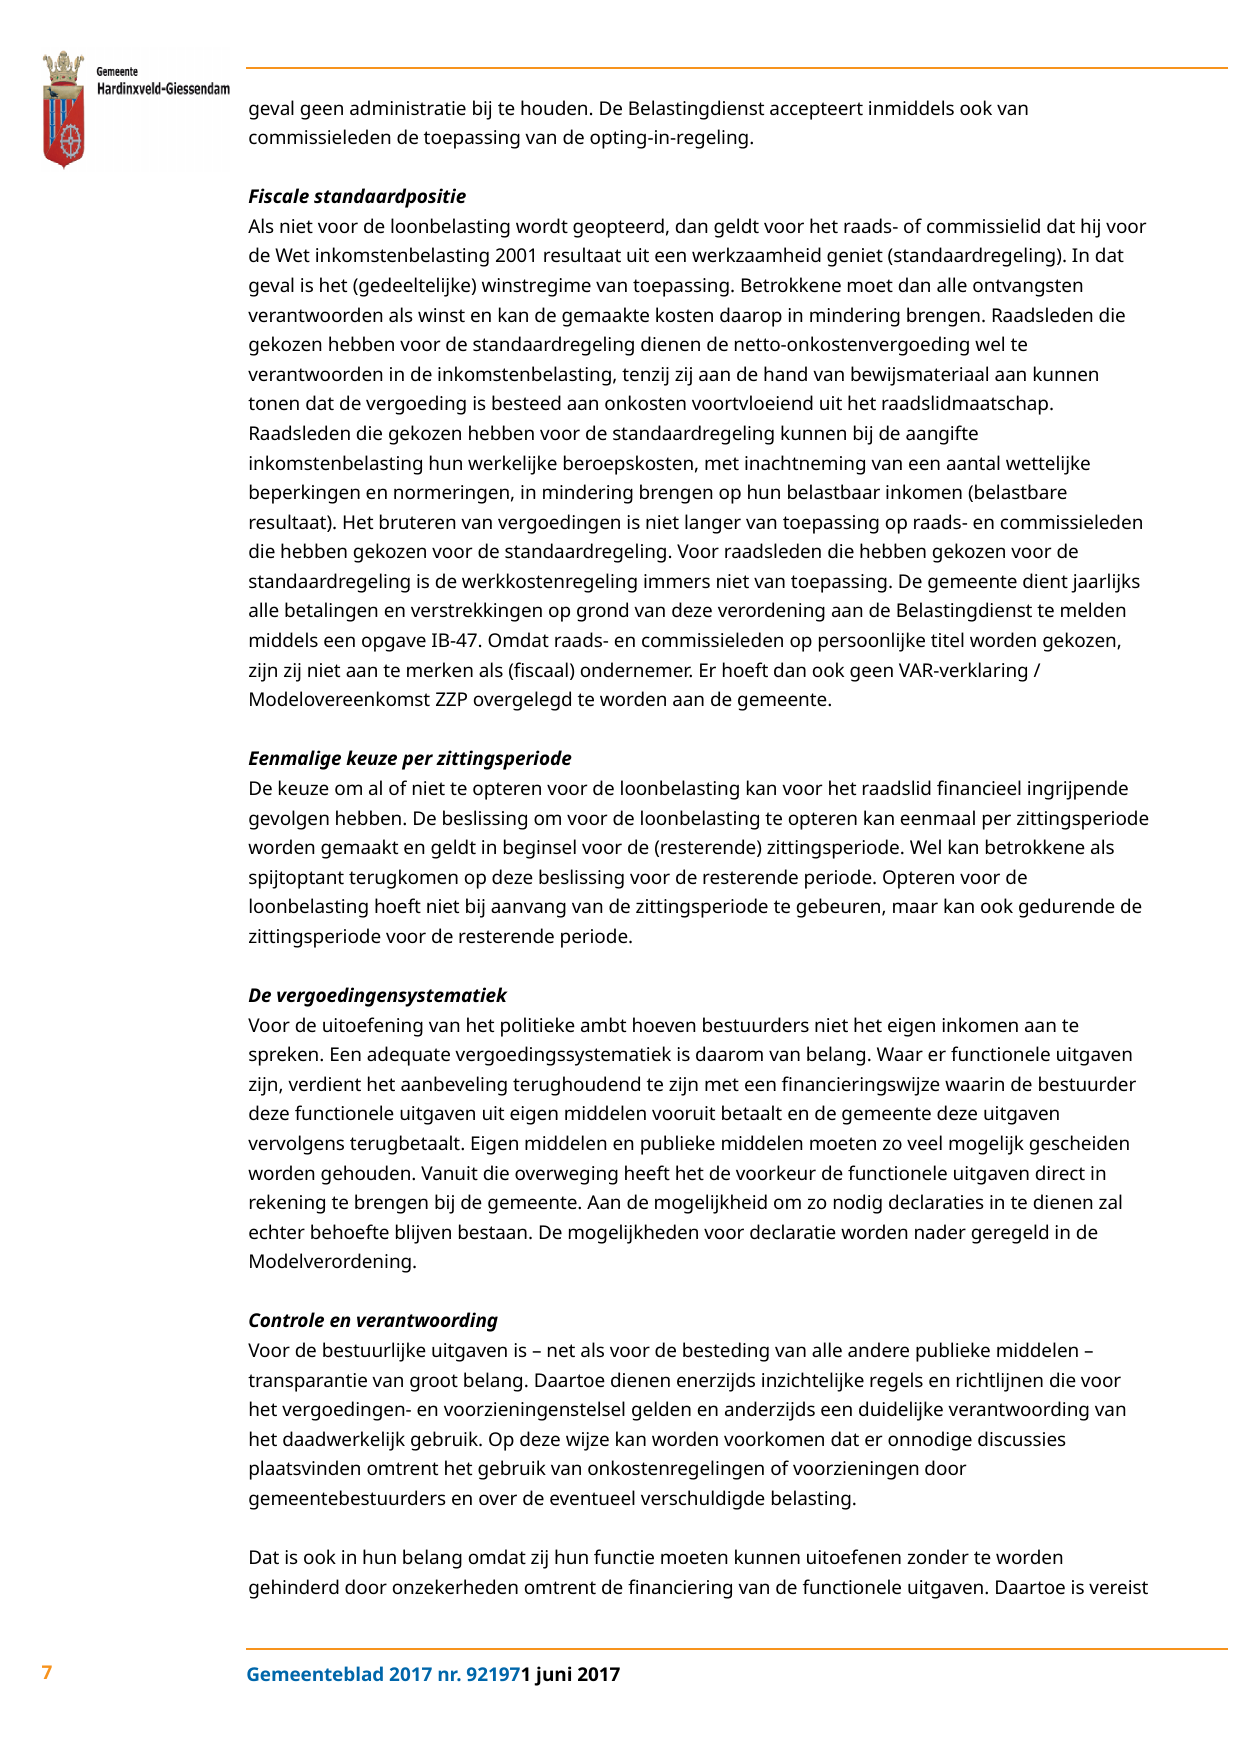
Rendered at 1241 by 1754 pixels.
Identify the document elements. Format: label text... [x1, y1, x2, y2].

text Dat is ook in hun belang omdat zij hun functie moeten kunnen uitoefenen zonder te worden gehinderd door onzekerheden omtrent de financiering van de functionele uitgaven. Daartoe is vereist [248, 1544, 1152, 1600]
text De vergoedingensystematiek [248, 982, 1152, 1008]
text geval geen administratie bij te houden. De Belastingdienst accepteert inmiddels ook van commissieleden de toepassing van de opting-in-regeling. [248, 95, 1152, 150]
text De keuze om al of niet te opteren voor de loonbelasting kan voor het raadslid financieel ingrijpende gevolgen hebben. De beslissing om voor de loonbelasting te opteren kan eenmaal per zittingsperiode worden gemaakt en geldt in beginsel voor de (resterende) zittingsperiode. Wel kan betrokkene als spijtoptant terugkomen op deze beslissing voor de resterende periode. Opteren voor de loonbelasting hoeft niet bij aanvang van de zittingsperiode te gebeuren, maar kan ook gedurende de zittingsperiode voor de resterende periode. [248, 775, 1152, 949]
text Controle en verantwoording [248, 1308, 1152, 1333]
text Als niet voor de loonbelasting wordt geopteerd, dan geldt voor het raads- of commissielid dat hij voor de Wet inkomstenbelasting 2001 resultaat uit een werkzaamheid geniet (standaardregeling). In dat geval is het (gedeeltelijke) winstregime van toepassing. Betrokkene moet dan alle ontvangsten verantwoorden als winst en kan de gemaakte kosten daarop in mindering brengen. Raadsleden die gekozen hebben voor de standaardregeling dienen de netto-onkostenvergoeding wel te verantwoorden in de inkomstenbelasting, tenzij zij aan de hand van bewijsmateriaal aan kunnen tonen dat de vergoeding is besteed aan onkosten voortvloeiend uit het raadslidmaatschap. Raadsleden die gekozen hebben voor de standaardregeling kunnen bij de aangifte inkomstenbelasting hun werkelijke beroepskosten, met inachtneming van een aantal wettelijke beperkingen en normeringen, in mindering brengen op hun belastbaar inkomen (belastbare resultaat). Het bruteren van vergoedingen is niet langer van toepassing op raads- en commissieleden die hebben gekozen voor de standaardregeling. Voor raadsleden die hebben gekozen voor de standaardregeling is de werkkostenregeling immers niet van toepassing. De gemeente dient jaarlijks alle betalingen en verstrekkingen op grond van deze verordening aan de Belastingdienst te melden middels een opgave IB-47. Omdat raads- en commissieleden op persoonlijke titel worden gekozen, zijn zij niet aan te merken als (fiscaal) ondernemer. Er hoeft dan ook geen VAR-verklaring / Modelovereenkomst ZZP overgelegd te worden aan de gemeente. [248, 213, 1152, 712]
picture [41, 47, 231, 172]
text Eenmalige keuze per zittingsperiode [248, 746, 1152, 771]
text Fiscale standaardpositie [248, 183, 1152, 209]
text Voor de bestuurlijke uitgaven is – net als voor de besteding van alle andere publieke middelen – transparantie van groot belang. Daartoe dienen enerzijds inzichtelijke regels en richtlijnen die voor het vergoedingen- en voorzieningenstelsel gelden en anderzijds een duidelijke verantwoording van het daadwerkelijk gebruik. Op deze wijze kan worden voorkomen dat er onnodige discussies plaatsvinden omtrent het gebruik van onkostenregelingen of voorzieningen door gemeentebestuurders en over de eventueel verschuldigde belasting. [248, 1337, 1152, 1511]
text Voor de uitoefening van het politieke ambt hoeven bestuurders niet het eigen inkomen aan te spreken. Een adequate vergoedingssystematiek is daarom van belang. Waar er functionele uitgaven zijn, verdient het aanbeveling terughoudend te zijn met een financieringswijze waarin de bestuurder deze functionele uitgaven uit eigen middelen vooruit betaalt en de gemeente deze uitgaven vervolgens terugbetaalt. Eigen middelen en publieke middelen moeten zo veel mogelijk gescheiden worden gehouden. Vanuit die overweging heeft het de voorkeur de functionele uitgaven direct in rekening te brengen bij de gemeente. Aan de mogelijkheid om zo nodig declaraties in te dienen zal echter behoefte blijven bestaan. De mogelijkheden voor declaratie worden nader geregeld in de Modelverordening. [248, 1012, 1152, 1274]
